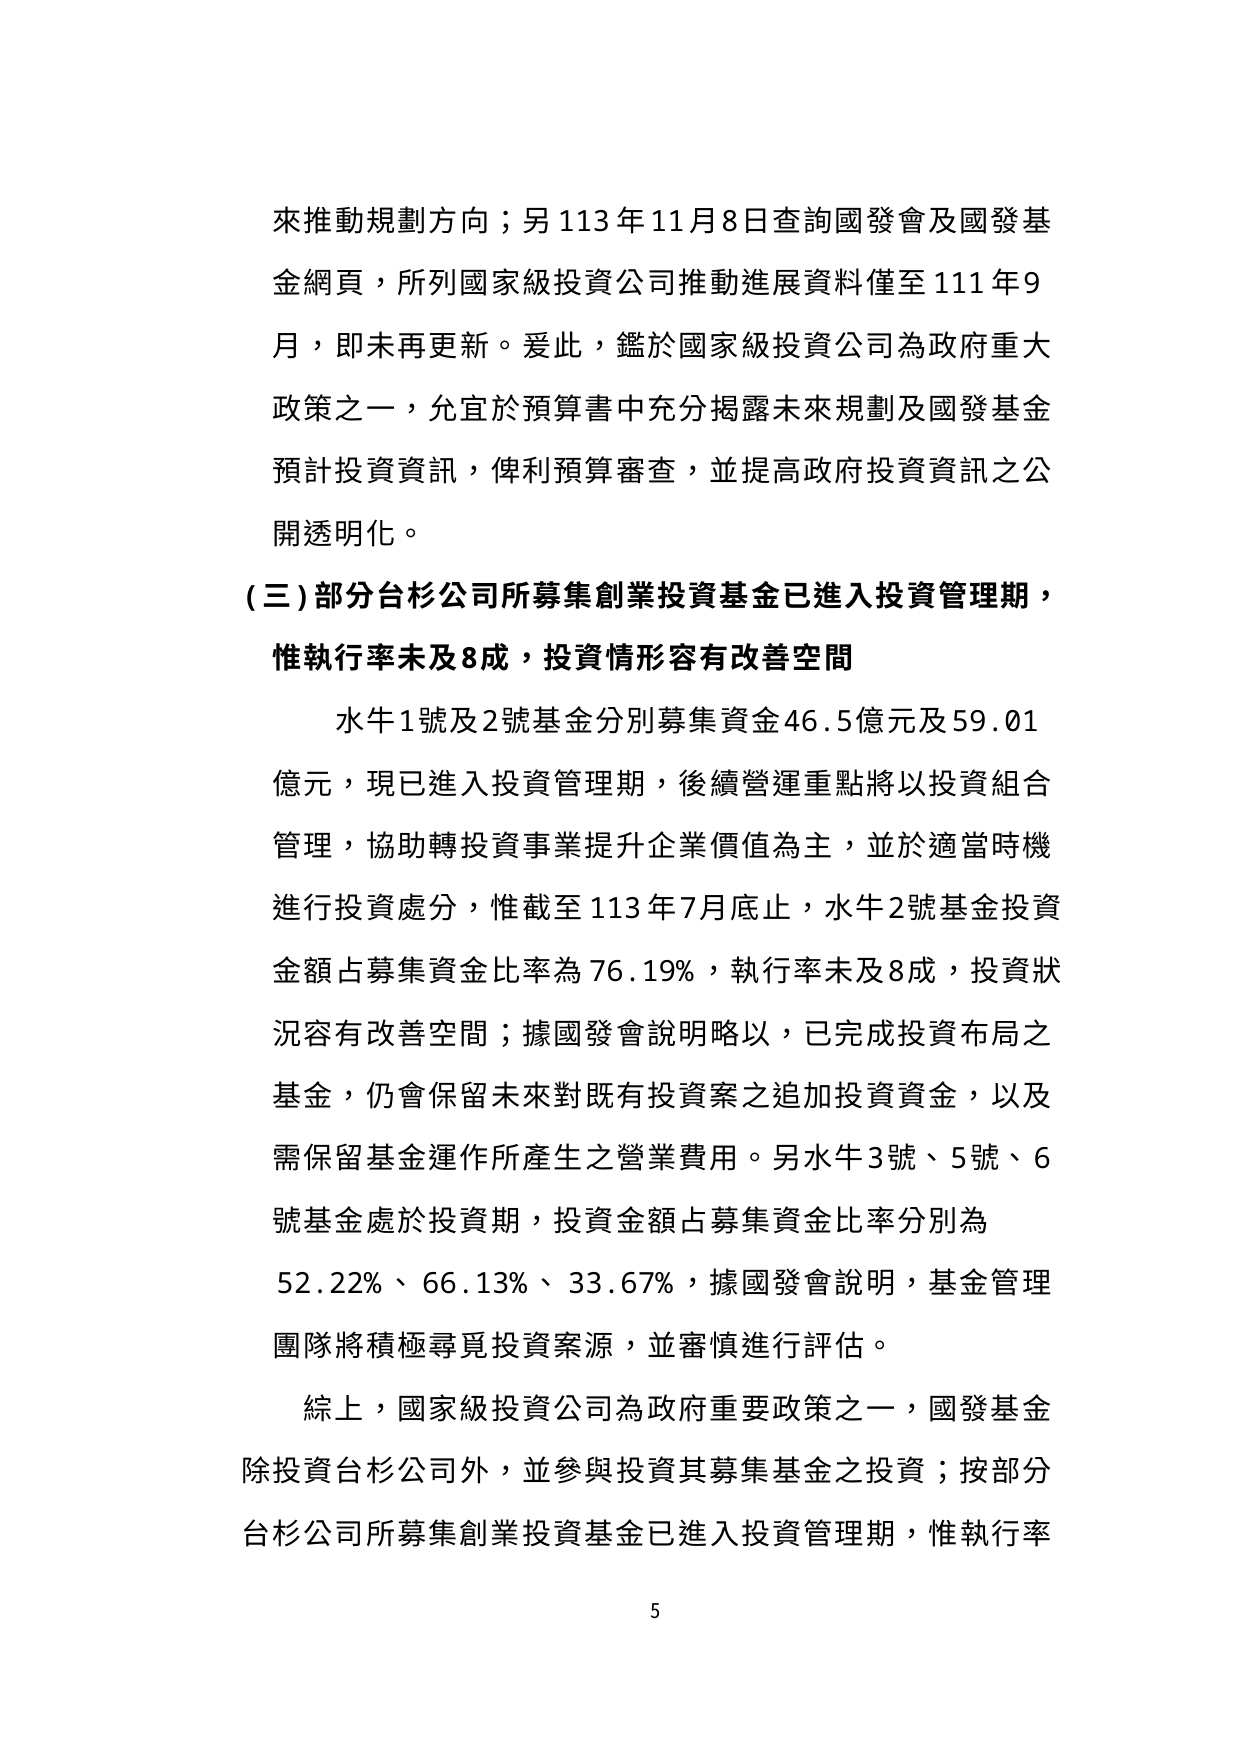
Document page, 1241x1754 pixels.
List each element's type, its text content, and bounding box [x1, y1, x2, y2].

text 綜上，國家級投資公司為政府重要政策之一，國發基金除投資台杉公司外，並參與投資其募集基金之投資；按部分台杉公司所募集創業投資基金已進入投資管理期，惟執行率 [236, 1365, 1063, 1552]
text (三)部分台杉公司所募集創業投資基金已進入投資管理期，惟執行率未及8成，投資情形容有改善空間 [236, 552, 1063, 677]
text 據台杉公司113年度營運及資金運用計畫，台杉公司目前募集中之基金有水牛7號、8號及9號基金，惟檢視國發基金114年度預算書，「業務計畫與預算說明」雖敘明國發基金對台杉公司之投資情形，及參與投資6檔台杉公司募集之創業投資基金58億餘元，惟未說明國發基金未來推動規劃方向；另113年11月8日查詢國發會及國發基金網頁，所列國家級投資公司推動進展資料僅至111年9月，即未再更新。爰此，鑑於國家級投資公司為政府重大政策之一，允宜於預算書中充分揭露未來規劃及國發基金預計投資資訊，俾利預算審查，並提高政府投資資訊之公開透明化。 [266, 177, 1063, 552]
text 水牛1號及2號基金分別募集資金46.5億元及59.01億元，現已進入投資管理期，後續營運重點將以投資組合管理，協助轉投資事業提升企業價值為主，並於適當時機進行投資處分，惟截至113年7月底止，水牛2號基金投資金額占募集資金比率為76.19%，執行率未及8成，投資狀況容有改善空間；據國發會說明略以，已完成投資布局之基金，仍會保留未來對既有投資案之追加投資資金，以及需保留基金運作所產生之營業費用。另水牛3號、5號、6號基金處於投資期，投資金額占募集資金比率分別為52.22%、66.13%、33.67%，據國發會說明，基金管理團隊將積極尋覓投資案源，並審慎進行評估。 [266, 677, 1063, 1365]
